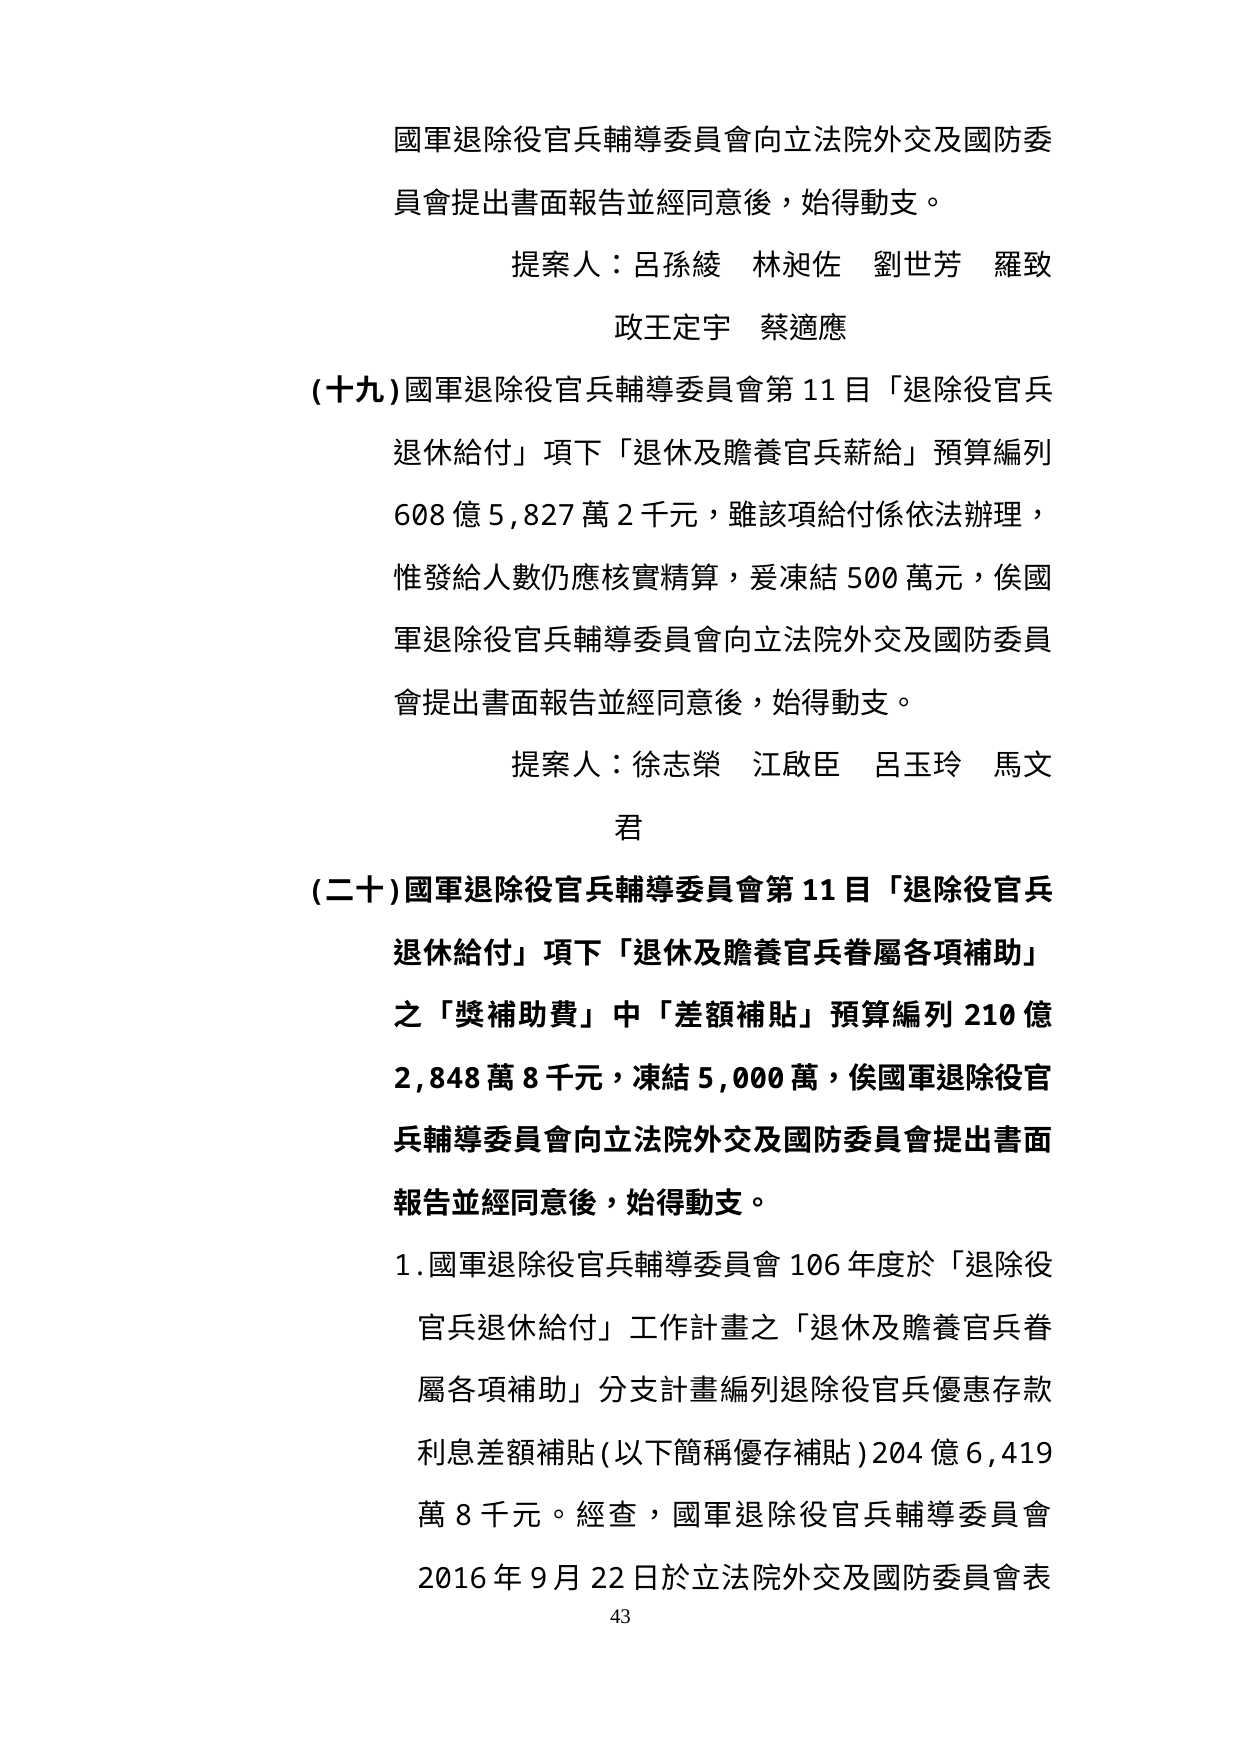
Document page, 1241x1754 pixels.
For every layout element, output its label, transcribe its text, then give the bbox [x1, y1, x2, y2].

text 提案人：呂孫綾 林昶佐 劉世芳 羅致政王定宇 蔡適應 [512, 221, 1053, 346]
text 提案人：徐志榮 江啟臣 呂玉玲 馬文君 [512, 721, 1053, 846]
text (二十)國軍退除役官兵輔導委員會第11目「退除役官兵退休給付」項下「退休及贍養官兵眷屬各項補助」之「獎補助費」中「差額補貼」預算編列210億2,848萬8千元，凍結5,000萬，俟國軍退除役官兵輔導委員會向立法院外交及國防委員會提出書面報告並經同意後，始得動支。 [307, 846, 1053, 1221]
text (十九)國軍退除役官兵輔導委員會第11目「退除役官兵退休給付」項下「退休及贍養官兵薪給」預算編列608億5,827萬2千元，雖該項給付係依法辦理，惟發給人數仍應核實精算，爰凍結500萬元，俟國軍退除役官兵輔導委員會向立法院外交及國防委員會提出書面報告並經同意後，始得動支。 [307, 346, 1053, 721]
text 國軍退除役官兵輔導委員會向立法院外交及國防委員會提出書面報告並經同意後，始得動支。 [307, 96, 1053, 221]
text 1.國軍退除役官兵輔導委員會106年度於「退除役官兵退休給付」工作計畫之「退休及贍養官兵眷屬各項補助」分支計畫編列退除役官兵優惠存款利息差額補貼(以下簡稱優存補貼)204億6,419萬8千元。經查，國軍退除役官兵輔導委員會2016年9月22日於立法院外交及國防委員會表 [393, 1221, 1053, 1596]
